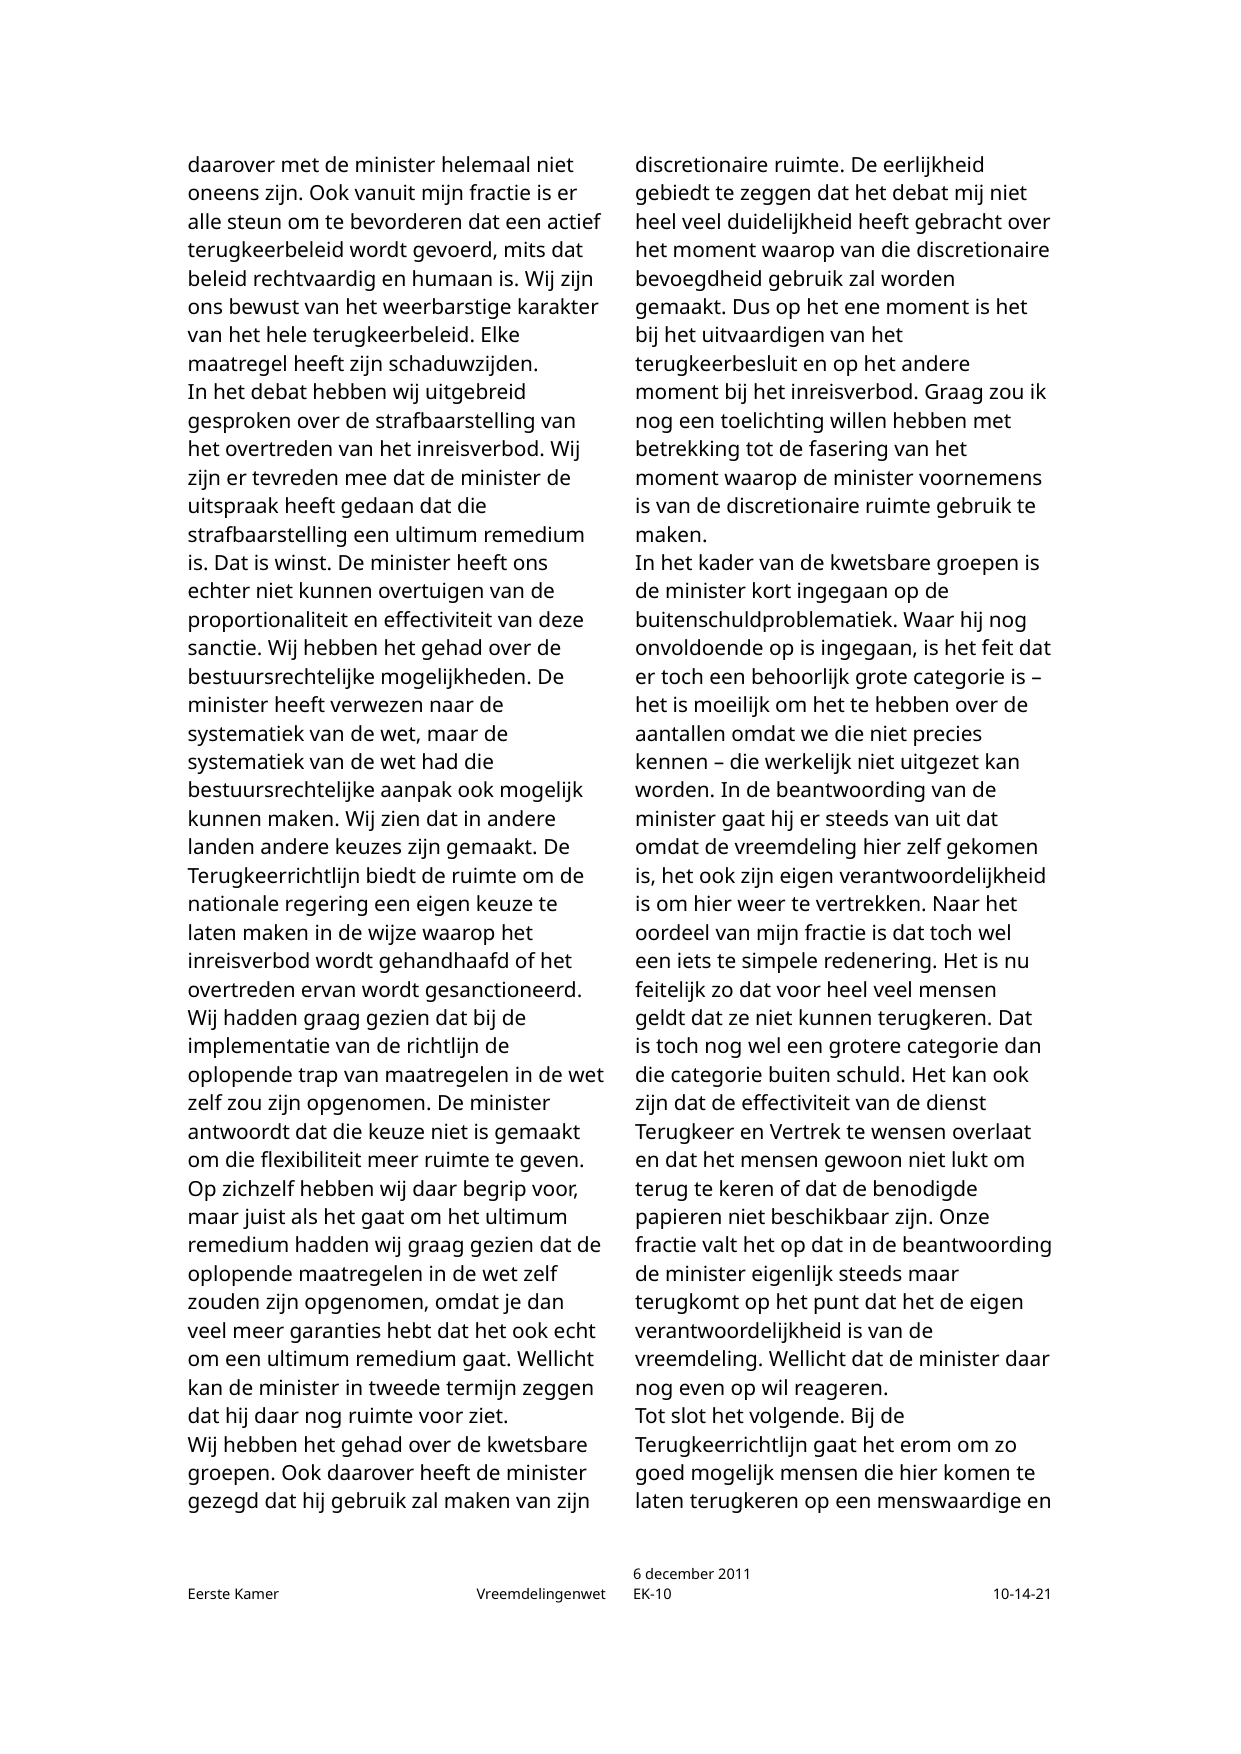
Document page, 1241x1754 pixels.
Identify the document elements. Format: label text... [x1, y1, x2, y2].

text In het kader van de kwetsbare groepen is de minister kort ingegaan op de buitenschuldproblematiek. Waar hij nog onvoldoende op is ingegaan, is het feit dat er toch een behoorlijk grote categorie is – het is moeilijk om het te hebben over de aantallen omdat we die niet precies kennen – die werkelijk niet uitgezet kan worden. In de beantwoording van de minister gaat hij er steeds van uit dat omdat de vreemdeling hier zelf gekomen is, het ook zijn eigen verantwoordelijkheid is om hier weer te vertrekken. Naar het oordeel van mijn fractie is dat toch wel een iets te simpele redenering. Het is nu feitelijk zo dat voor heel veel mensen geldt dat ze niet kunnen terugkeren. Dat is toch nog wel een grotere categorie dan die categorie buiten schuld. Het kan ook zijn dat de effectiviteit van de dienst Terugkeer en Vertrek te wensen overlaat en dat het mensen gewoon niet lukt om terug te keren of dat de benodigde papieren niet beschikbaar zijn. Onze fractie valt het op dat in de beantwoording de minister eigenlijk steeds maar terugkomt op het punt dat het de eigen verantwoordelijkheid is van de vreemdeling. Wellicht dat de minister daar nog even op wil reageren. [635, 548, 1053, 1401]
text discretionaire ruimte. De eerlijkheid gebiedt te zeggen dat het debat mij niet heel veel duidelijkheid heeft gebracht over het moment waarop van die discretionaire bevoegdheid gebruik zal worden gemaakt. Dus op het ene moment is het bij het uitvaardigen van het terugkeerbesluit en op het andere moment bij het inreisverbod. Graag zou ik nog een toelichting willen hebben met betrekking tot de fasering van het moment waarop de minister voornemens is van de discretionaire ruimte gebruik te maken. [635, 150, 1053, 548]
text Tot slot het volgende. Bij de Terugkeerrichtlijn gaat het erom om zo goed mogelijk mensen die hier komen te laten terugkeren op een menswaardige en [635, 1401, 1053, 1515]
text daarover met de minister helemaal niet oneens zijn. Ook vanuit mijn fractie is er alle steun om te bevorderen dat een actief terugkeerbeleid wordt gevoerd, mits dat beleid rechtvaardig en humaan is. Wij zijn ons bewust van het weerbarstige karakter van het hele terugkeerbeleid. Elke maatregel heeft zijn schaduwzijden. [187, 150, 605, 377]
text In het debat hebben wij uitgebreid gesproken over de strafbaarstelling van het overtreden van het inreisverbod. Wij zijn er tevreden mee dat de minister de uitspraak heeft gedaan dat die strafbaarstelling een ultimum remedium is. Dat is winst. De minister heeft ons echter niet kunnen overtuigen van de proportionaliteit en effectiviteit van deze sanctie. Wij hebben het gehad over de bestuursrechtelijke mogelijkheden. De minister heeft verwezen naar de systematiek van de wet, maar de systematiek van de wet had die bestuursrechtelijke aanpak ook mogelijk kunnen maken. Wij zien dat in andere landen andere keuzes zijn gemaakt. De Terugkeerrichtlijn biedt de ruimte om de nationale regering een eigen keuze te laten maken in de wijze waarop het inreisverbod wordt gehandhaafd of het overtreden ervan wordt gesanctioneerd. [187, 377, 605, 1003]
text Wij hebben het gehad over de kwetsbare groepen. Ook daarover heeft de minister gezegd dat hij gebruik zal maken van zijn [187, 1430, 605, 1515]
text Wij hadden graag gezien dat bij de implementatie van de richtlijn de oplopende trap van maatregelen in de wet zelf zou zijn opgenomen. De minister antwoordt dat die keuze niet is gemaakt om die flexibiliteit meer ruimte te geven. Op zichzelf hebben wij daar begrip voor, maar juist als het gaat om het ultimum remedium hadden wij graag gezien dat de oplopende maatregelen in de wet zelf zouden zijn opgenomen, omdat je dan veel meer garanties hebt dat het ook echt om een ultimum remedium gaat. Wellicht kan de minister in tweede termijn zeggen dat hij daar nog ruimte voor ziet. [187, 1003, 605, 1430]
